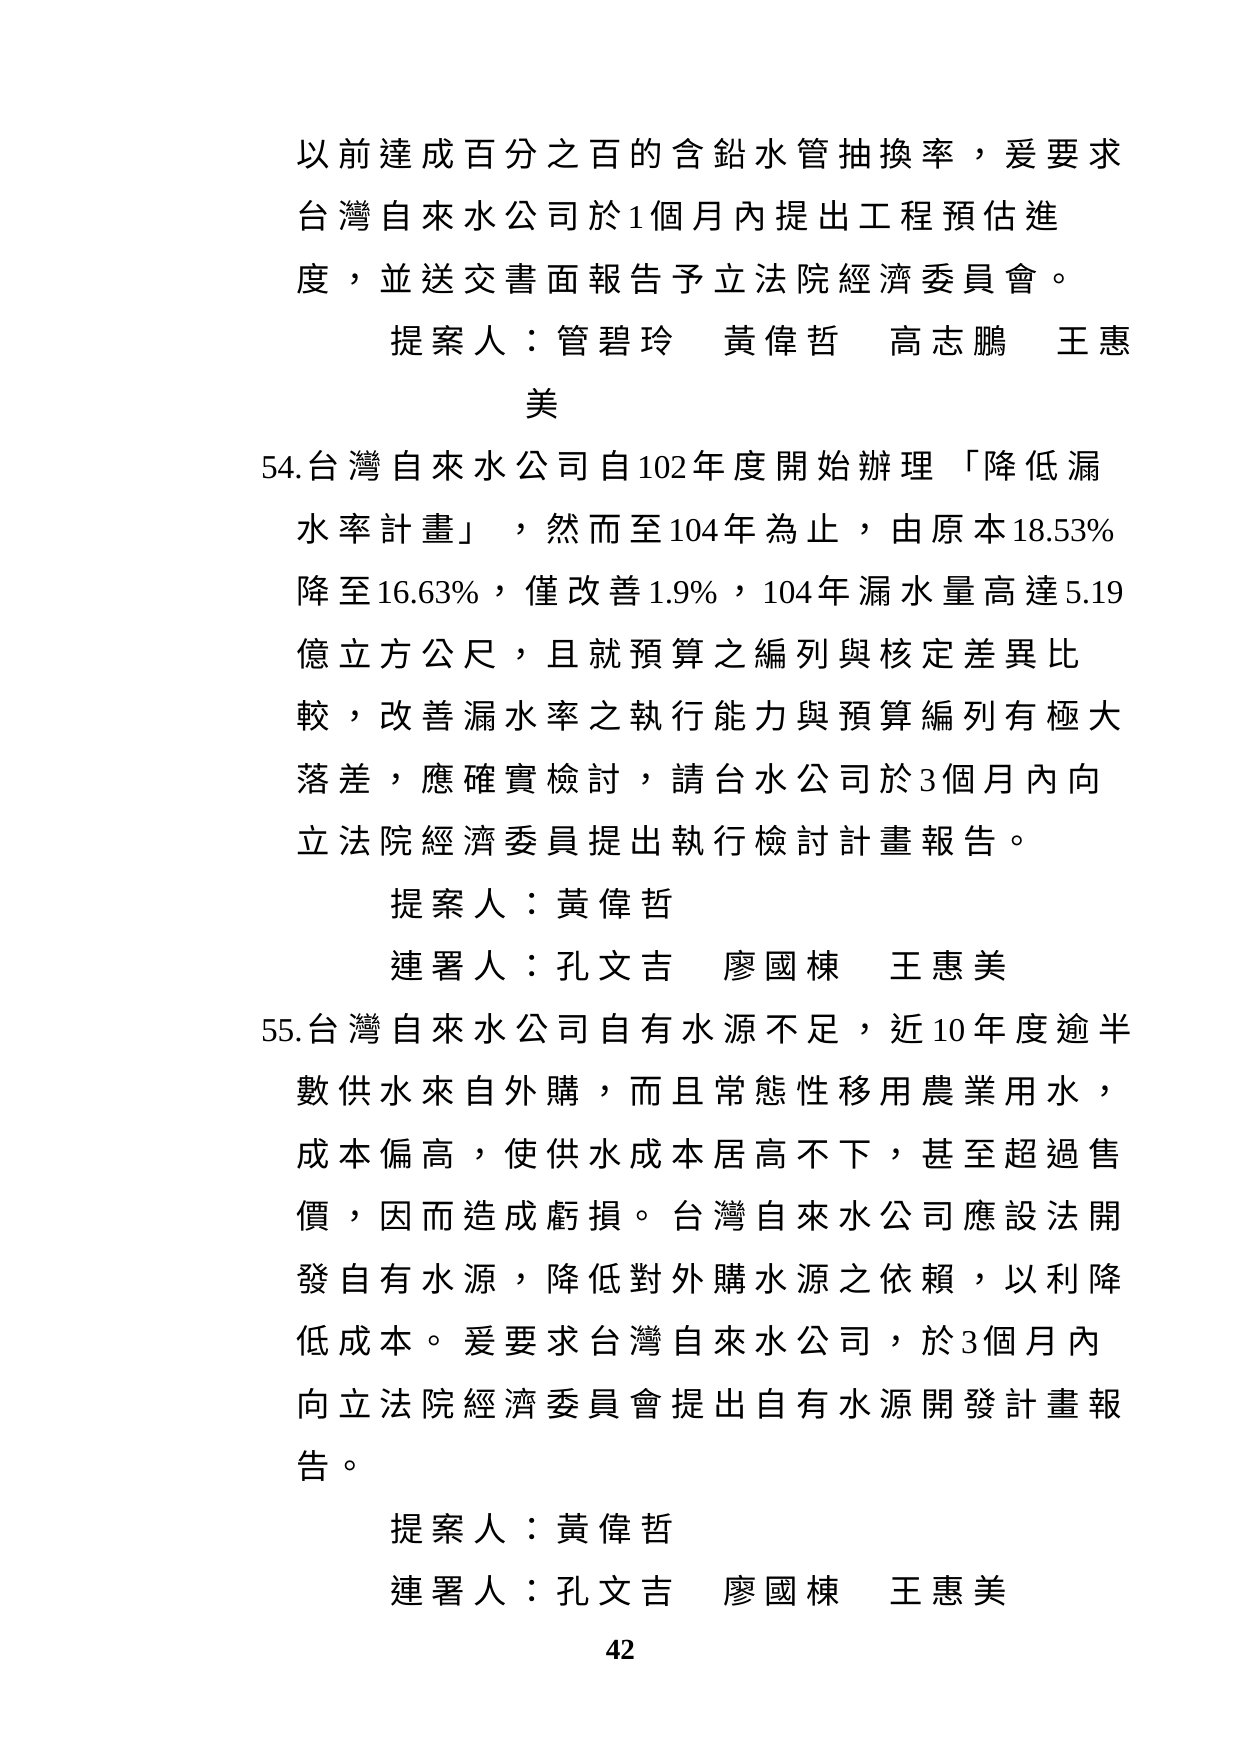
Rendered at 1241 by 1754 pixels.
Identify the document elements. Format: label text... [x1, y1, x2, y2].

text 提案人：管碧玲 黃偉哲 高志鵬 王惠美 [381, 298, 1136, 423]
list 台灣自來水公司自102年度開始辦理「降低漏水率計畫」，然而至104年為止，由原本18.53%降至16.63%，僅改善1.9%，104年漏水量高達5.19億立方公尺，且就預算之編列與核定差異比較，改善漏水率之執行能力與預算編列有極大落差，應確實檢討，請台水公司於3個月內向立法院經濟委員提出執行檢討計畫報告。 [252, 423, 1136, 860]
list 以前達成百分之百的含鉛水管抽換率，爰要求台灣自來水公司於1個月內提出工程預估進度，並送交書面報告予立法院經濟委員會。 [252, 110, 1136, 298]
text 連署人：孔文吉 廖國棟 王惠美 [381, 1548, 1136, 1610]
text 提案人：黃偉哲 [381, 860, 1136, 923]
text 提案人：黃偉哲 [381, 1485, 1136, 1548]
list 台灣自來水公司自有水源不足，近10年度逾半數供水來自外購，而且常態性移用農業用水，成本偏高，使供水成本居高不下，甚至超過售價，因而造成虧損。台灣自來水公司應設法開發自有水源，降低對外購水源之依賴，以利降低成本。爰要求台灣自來水公司，於3個月內向立法院經濟委員會提出自有水源開發計畫報告。 [252, 985, 1136, 1485]
text 連署人：孔文吉 廖國棟 王惠美 [381, 923, 1136, 985]
